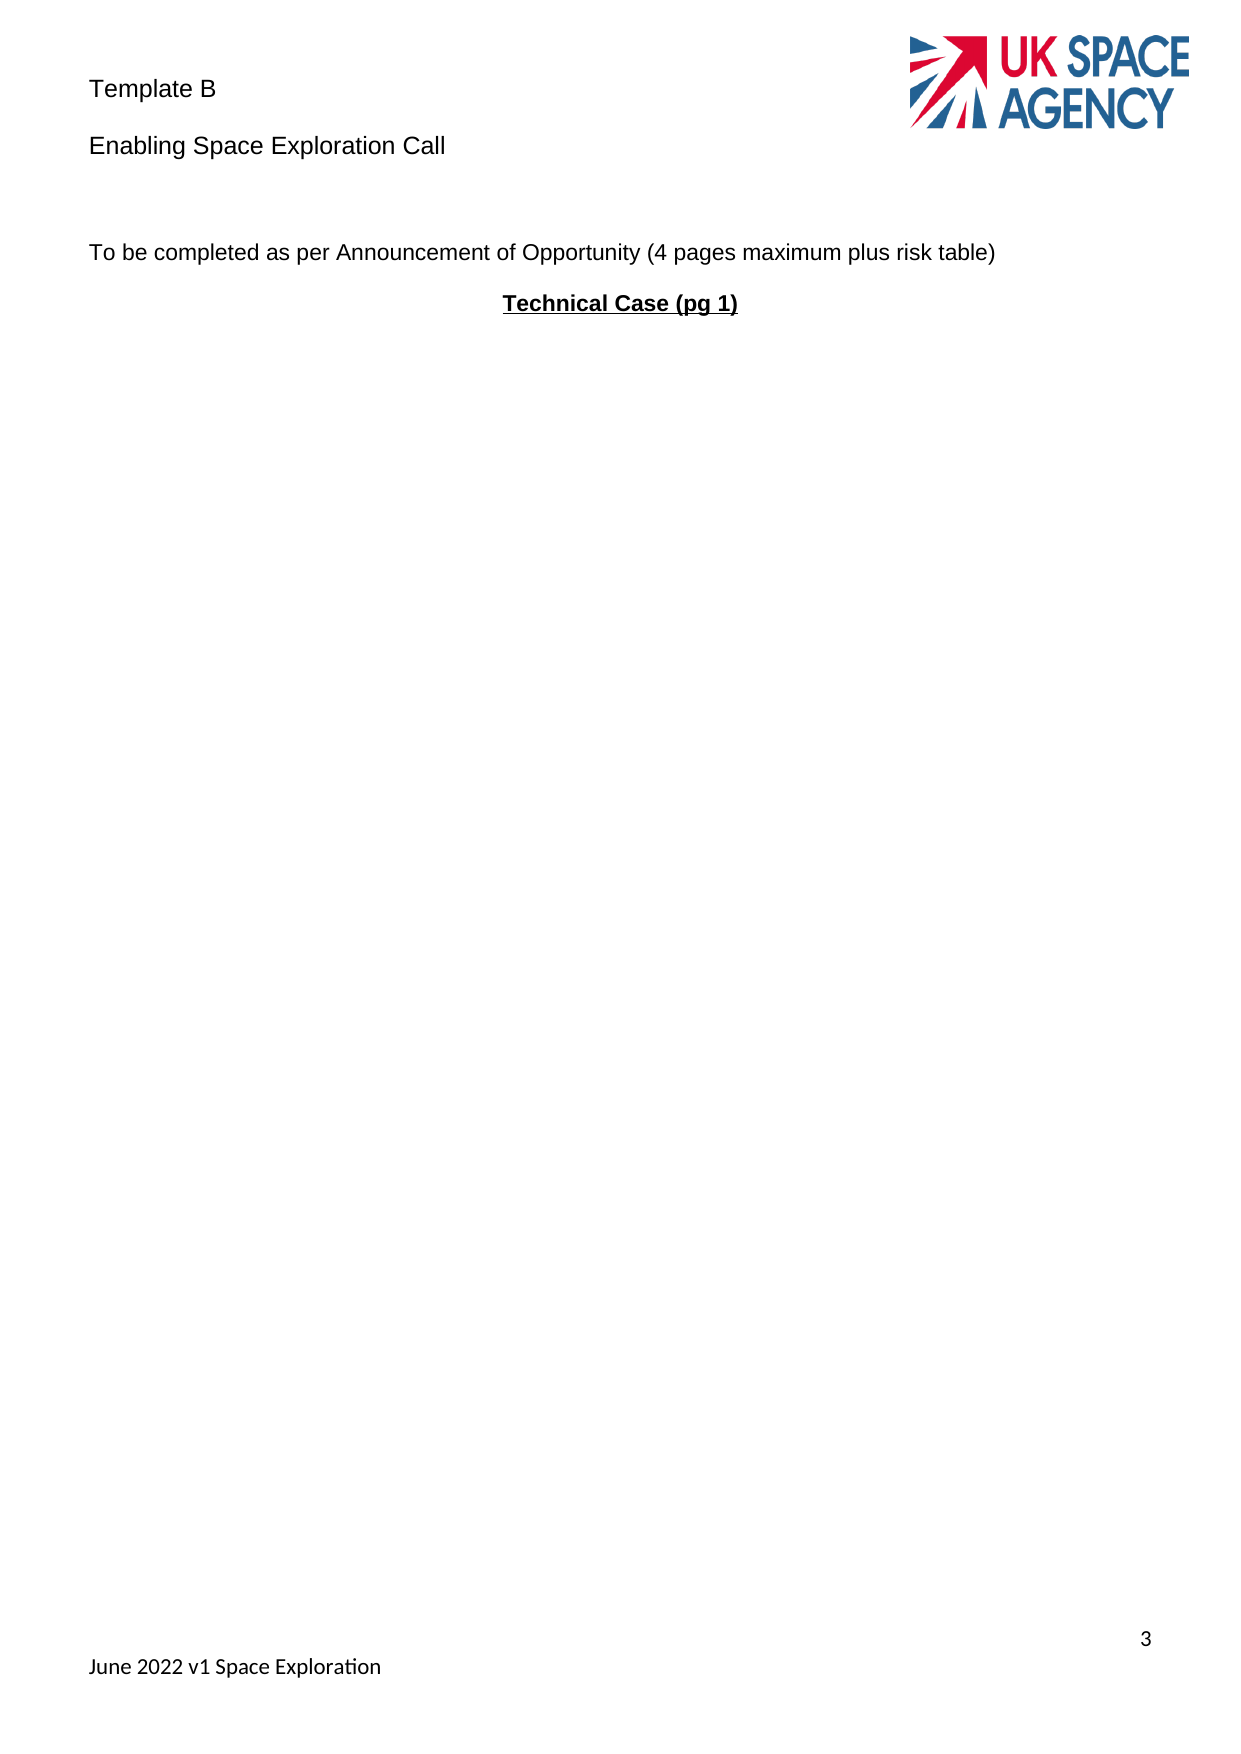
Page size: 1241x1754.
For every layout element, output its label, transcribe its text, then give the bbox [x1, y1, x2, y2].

text To be completed as per Announcement of Opportunity (4 pages maximum plus risk table) [89, 239, 1152, 265]
text Technical Case (pg 1) [89, 290, 1152, 316]
